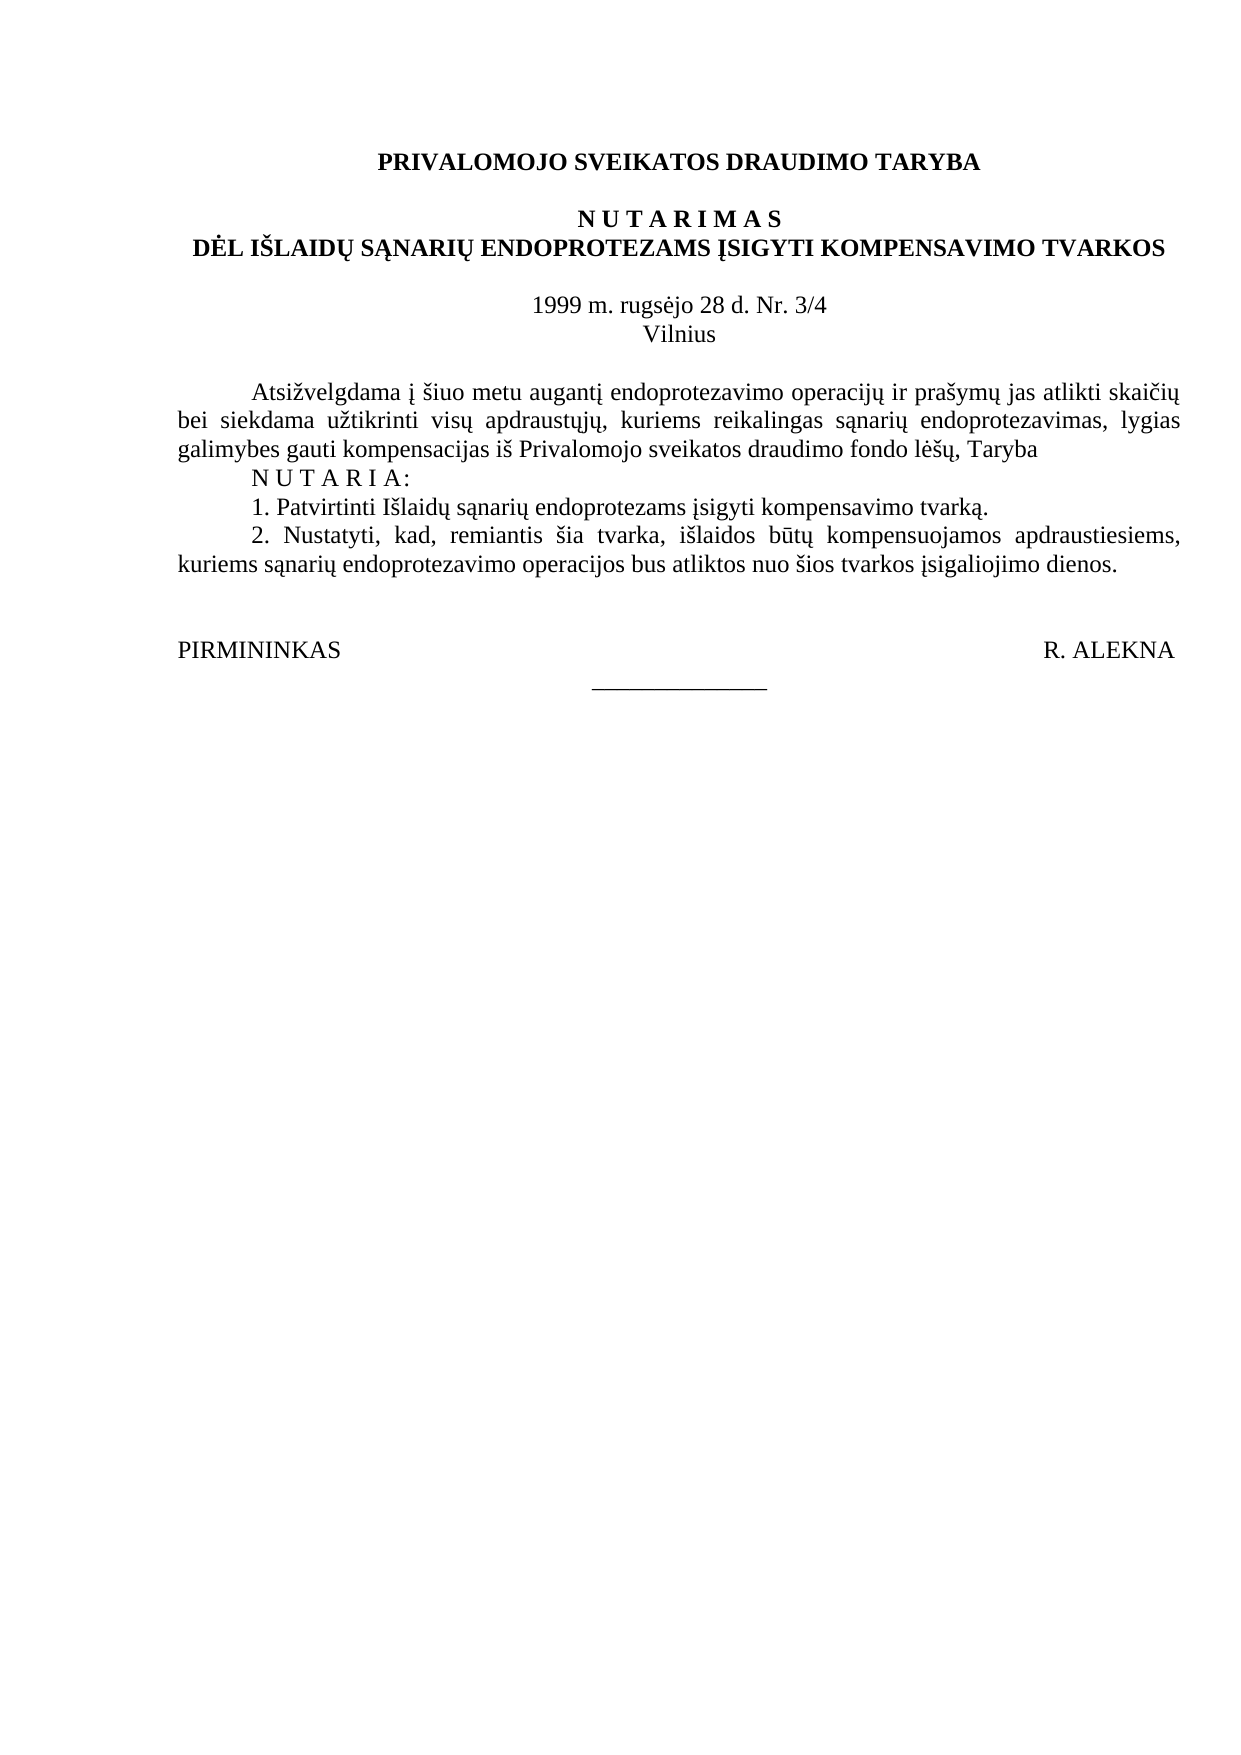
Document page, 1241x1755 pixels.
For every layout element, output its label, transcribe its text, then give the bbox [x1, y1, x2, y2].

text Atsižvelgdama į šiuo metu augantį endoprotezavimo operacijų ir prašymų jas atlikti skaičių bei siekdama užtikrinti visų apdraustųjų, kuriems reikalingas sąnarių endoprotezavimas, lygias galimybes gauti kompensacijas iš Privalomojo sveikatos draudimo fondo lėšų, Taryba [177, 377, 1181, 463]
text Vilnius [177, 319, 1181, 348]
text N U T A R I M A S [177, 204, 1181, 233]
text ______________ [177, 664, 1181, 693]
text PRIVALOMOJO SVEIKATOS DRAUDIMO TARYBA [177, 147, 1181, 176]
text 1999 m. rugsėjo 28 d. Nr. 3/4 [177, 291, 1181, 319]
text 1. Patvirtinti Išlaidų sąnarių endoprotezams įsigyti kompensavimo tvarką. [177, 492, 1181, 521]
text DĖL IŠLAIDŲ SĄNARIŲ ENDOPROTEZAMS ĮSIGYTI KOMPENSAVIMO TVARKOS [177, 233, 1181, 262]
text pirmininkas R. Alekna [177, 636, 1181, 664]
text 2. Nustatyti, kad, remiantis šia tvarka, išlaidos būtų kompensuojamos apdraustiesiems, kuriems sąnarių endoprotezavimo operacijos bus atliktos nuo šios tvarkos įsigaliojimo dienos. [177, 521, 1181, 578]
text NUTARIA: [177, 463, 1181, 492]
